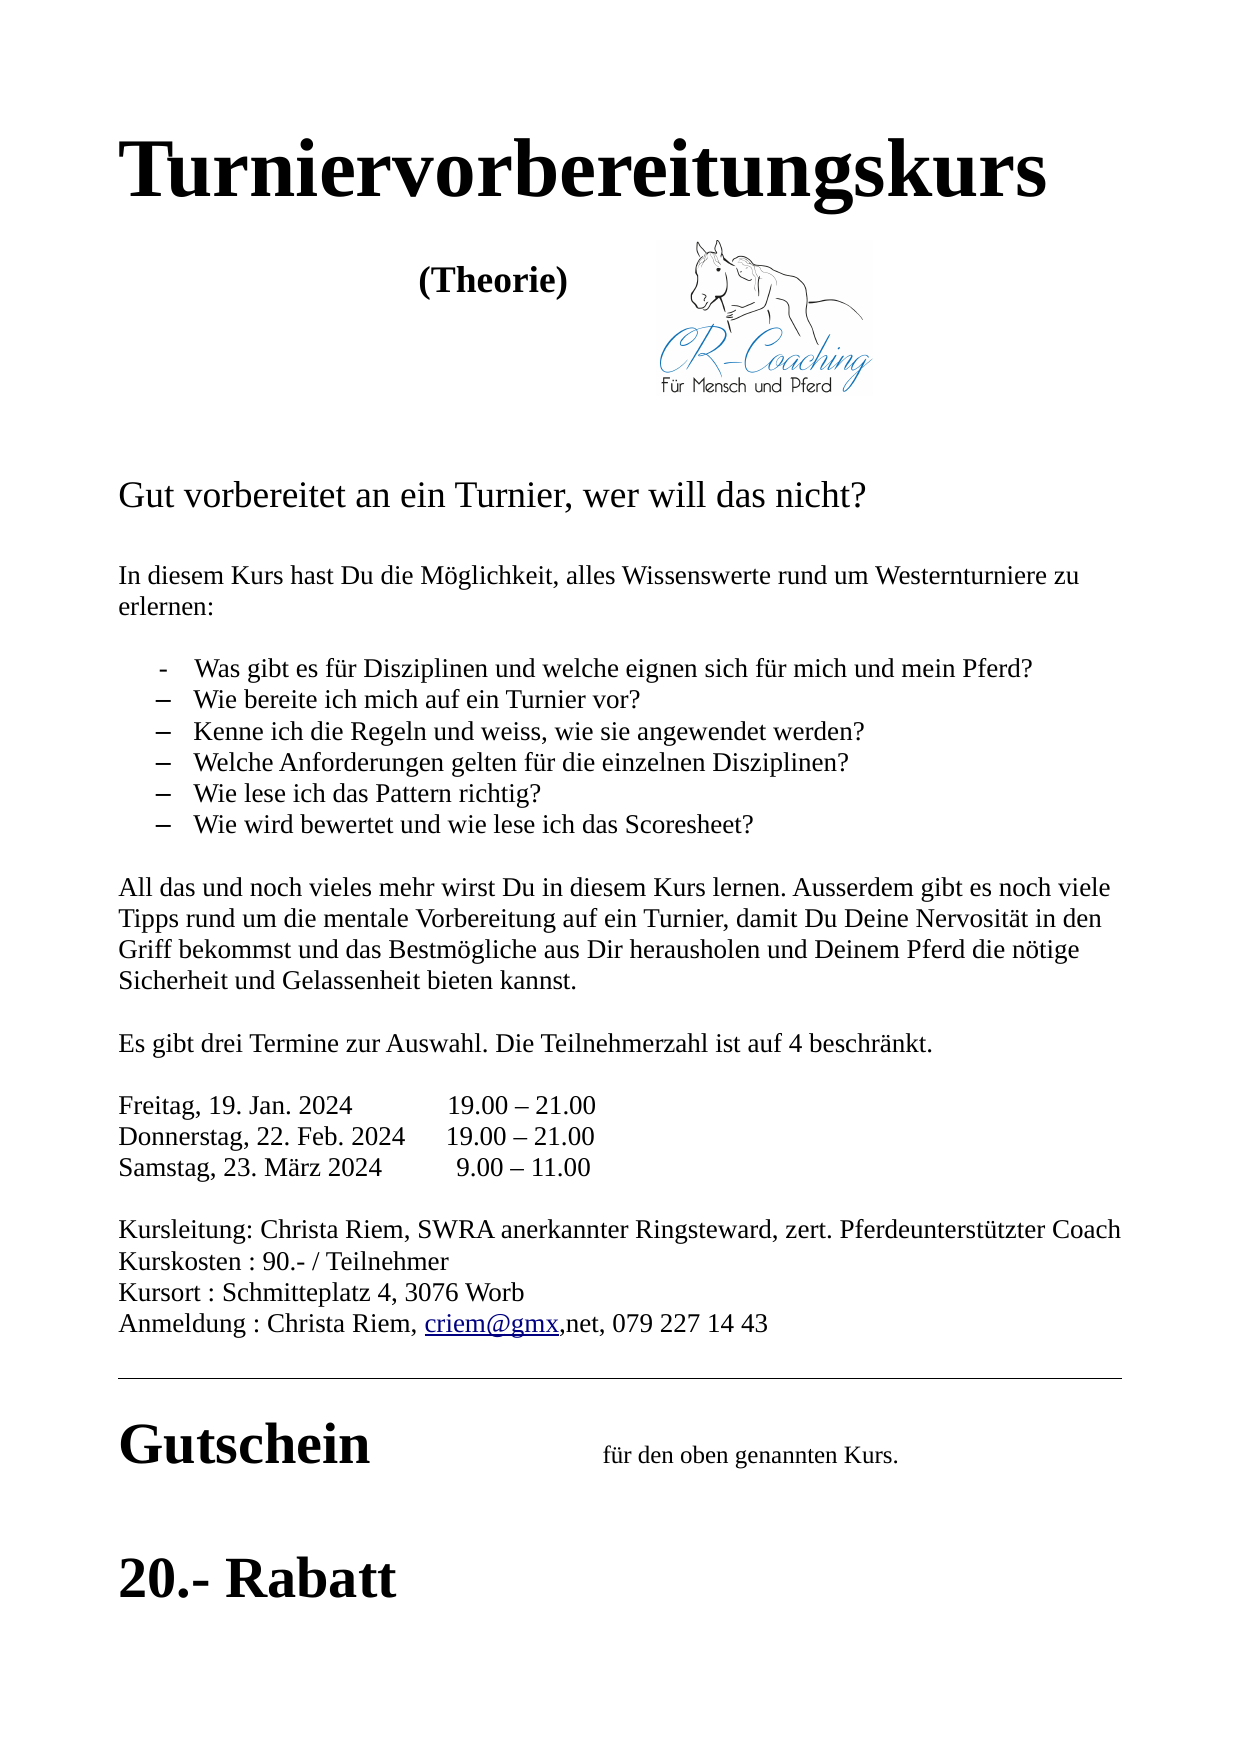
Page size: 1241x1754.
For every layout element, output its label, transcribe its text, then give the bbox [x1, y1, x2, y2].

text Kursort : Schmitteplatz 4, 3076 Worb [118, 1276, 1122, 1307]
text Es gibt drei Termine zur Auswahl. Die Teilnehmerzahl ist auf 4 beschränkt. [118, 1027, 1122, 1058]
text Freitag, 19. Jan. 2024 19.00 – 21.00 [118, 1089, 1122, 1120]
list Wie bereite ich mich auf ein Turnier vor? [156, 683, 1122, 715]
text Turniervorbereitungskurs [118, 118, 1122, 214]
text (Theorie) [118, 257, 655, 300]
text All das und noch vieles mehr wirst Du in diesem Kurs lernen. Ausserdem gibt es noch viele Tipps rund um die mentale Vorbereitung auf ein Turnier, damit Du Deine Nervosität in den Griff bekommst und das Bestmögliche aus Dir herausholen und Deinem Pferd die nötige Sicherheit und Gelassenheit bieten kannst. [118, 871, 1122, 996]
picture [656, 240, 873, 396]
text In diesem Kurs hast Du die Möglichkeit, alles Wissenswerte rund um Westernturniere zu erlernen: [118, 559, 1122, 621]
text [874, 257, 1122, 300]
list Wie wird bewertet und wie lese ich das Scoresheet? [156, 808, 1122, 840]
text Kursleitung: Christa Riem, SWRA anerkannter Ringsteward, zert. Pferdeunterstützter Coach [118, 1213, 1122, 1245]
list Welche Anforderungen gelten für die einzelnen Disziplinen? [156, 746, 1122, 777]
list Wie lese ich das Pattern richtig? [156, 777, 1122, 808]
text Gutschein für den oben genannten Kurs. [118, 1409, 1122, 1476]
text Gut vorbereitet an ein Turnier, wer will das nicht? [118, 473, 1122, 516]
text Donnerstag, 22. Feb. 2024 19.00 – 21.00 [118, 1120, 1122, 1151]
text Anmeldung : Christa Riem, criem@gmx,net, 079 227 14 43 [118, 1307, 1122, 1338]
text Kurskosten : 90.- / Teilnehmer [118, 1245, 1122, 1276]
text - Was gibt es für Disziplinen und welche eignen sich für mich und mein Pferd? [118, 652, 1122, 683]
text Samstag, 23. März 2024 9.00 – 11.00 [118, 1151, 1122, 1182]
text 20.- Rabatt [118, 1543, 1122, 1611]
list Kenne ich die Regeln und weiss, wie sie angewendet werden? [156, 715, 1122, 746]
